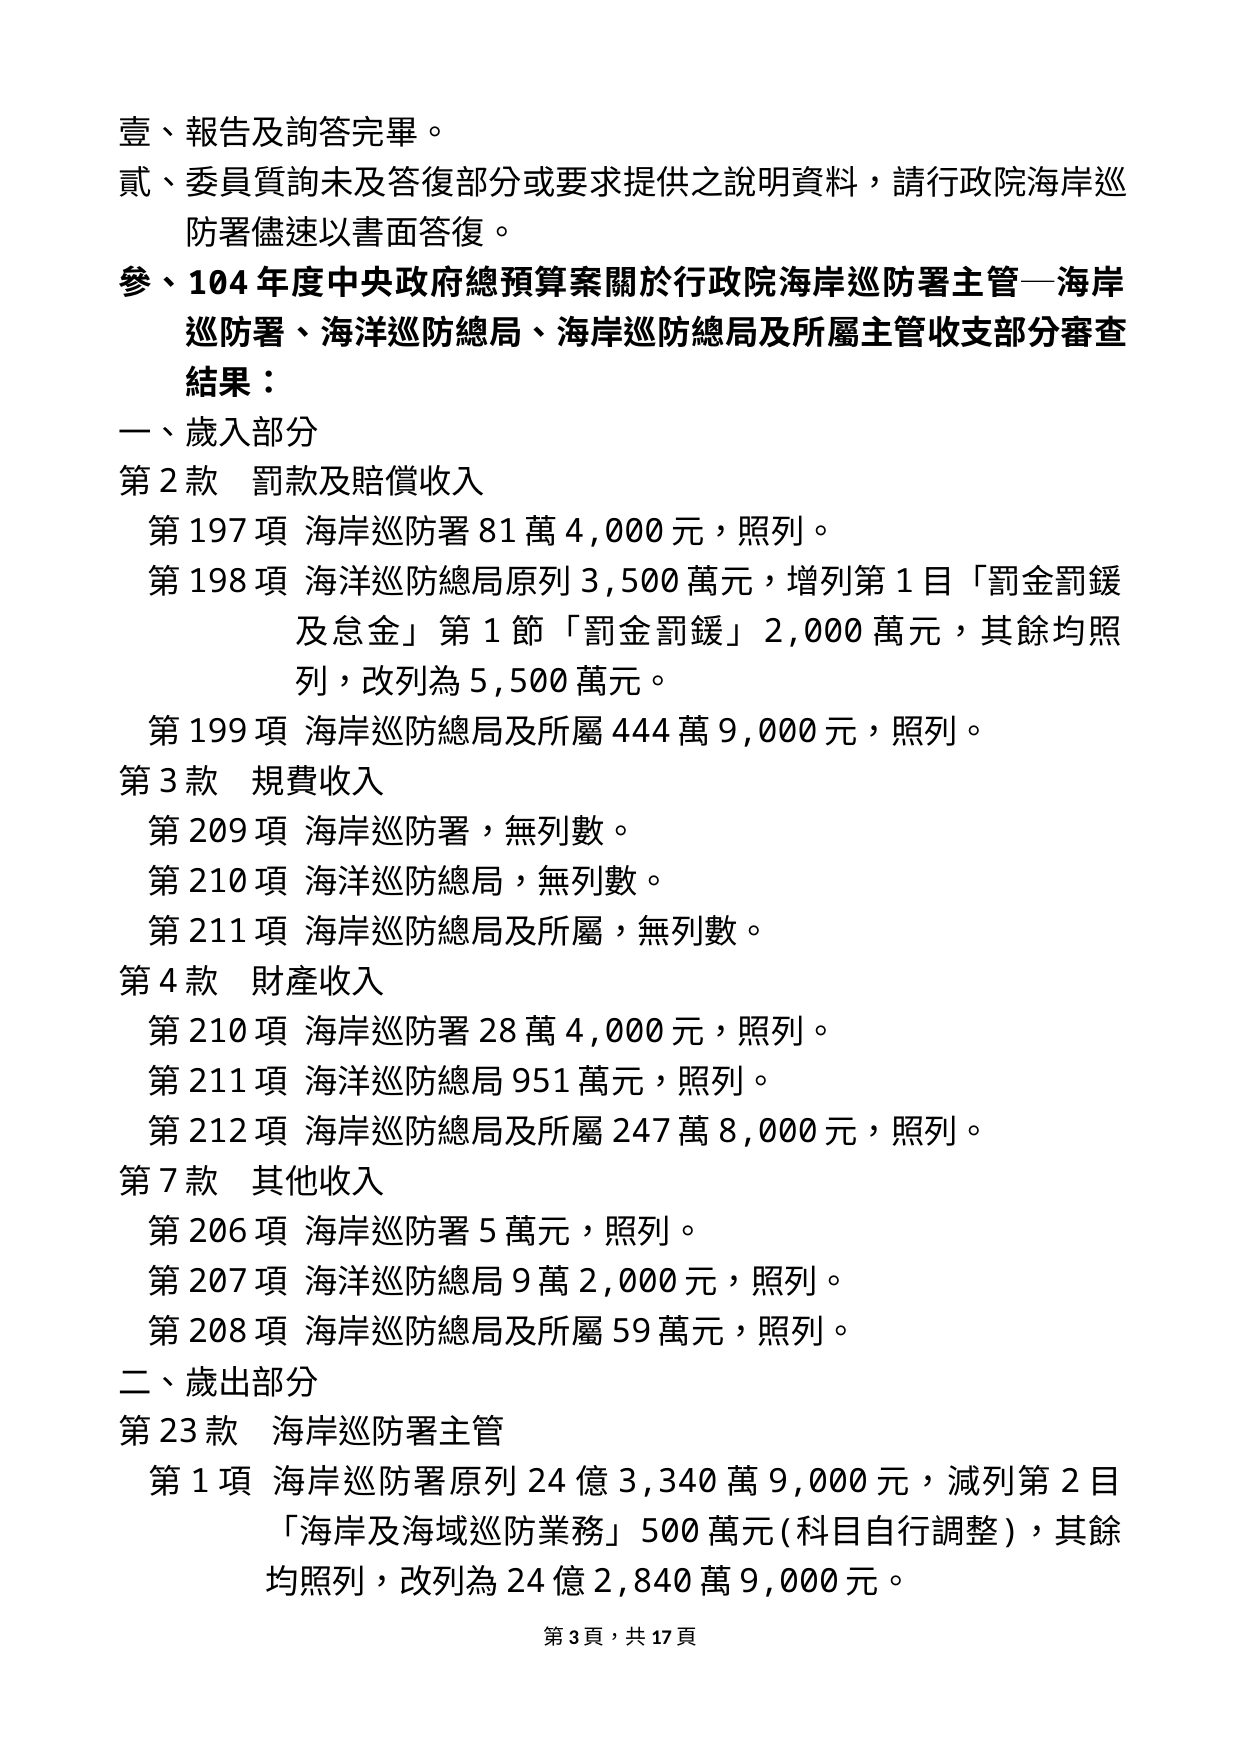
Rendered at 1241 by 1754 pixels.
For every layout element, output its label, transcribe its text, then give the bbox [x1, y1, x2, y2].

text 第207項 海洋巡防總局9萬2,000元，照列。 [148, 1254, 1122, 1304]
text 貳、委員質詢未及答復部分或要求提供之說明資料，請行政院海岸巡防署儘速以書面答復。 [118, 154, 1127, 254]
text 第1項 海岸巡防署原列24億3,340萬9,000元，減列第2目「海岸及海域巡防業務」500萬元(科目自行調整)，其餘均照列，改列為24億2,840萬9,000元。 [148, 1454, 1122, 1604]
text 第199項 海岸巡防總局及所屬444萬9,000元，照列。 [147, 704, 1122, 754]
text 一、歲入部分 [118, 404, 1123, 454]
text 第212項 海岸巡防總局及所屬247萬8,000元，照列。 [148, 1104, 1122, 1154]
text 第206項 海岸巡防署5萬元，照列。 [148, 1204, 1122, 1254]
text 第3款 規費收入 [118, 754, 1122, 804]
text 二、歲出部分 [118, 1354, 1123, 1404]
text 第2款 罰款及賠償收入 [118, 454, 1122, 504]
text 第210項 海岸巡防署28萬4,000元，照列。 [148, 1004, 1122, 1054]
text 第198項 海洋巡防總局原列3,500萬元，增列第1目「罰金罰鍰及怠金」第1節「罰金罰鍰」2,000萬元，其餘均照列，改列為5,500萬元。 [148, 554, 1122, 704]
text 第197項 海岸巡防署81萬4,000元，照列。 [147, 504, 1122, 554]
text 參、104年度中央政府總預算案關於行政院海岸巡防署主管─海岸巡防署、海洋巡防總局、海岸巡防總局及所屬主管收支部分審查結果： [118, 254, 1127, 404]
text 第7款 其他收入 [118, 1154, 1122, 1204]
text 第4款 財產收入 [118, 954, 1122, 1004]
text 第210項 海洋巡防總局，無列數。 [148, 854, 1122, 904]
text 壹、報告及詢答完畢。 [118, 104, 1127, 154]
text 第209項 海岸巡防署，無列數。 [148, 804, 1122, 854]
text 第211項 海岸巡防總局及所屬，無列數。 [148, 904, 1122, 954]
text 第208項 海岸巡防總局及所屬59萬元，照列。 [148, 1304, 1122, 1354]
text 第23款 海岸巡防署主管 [118, 1404, 1122, 1454]
text 第211項 海洋巡防總局951萬元，照列。 [148, 1054, 1122, 1104]
